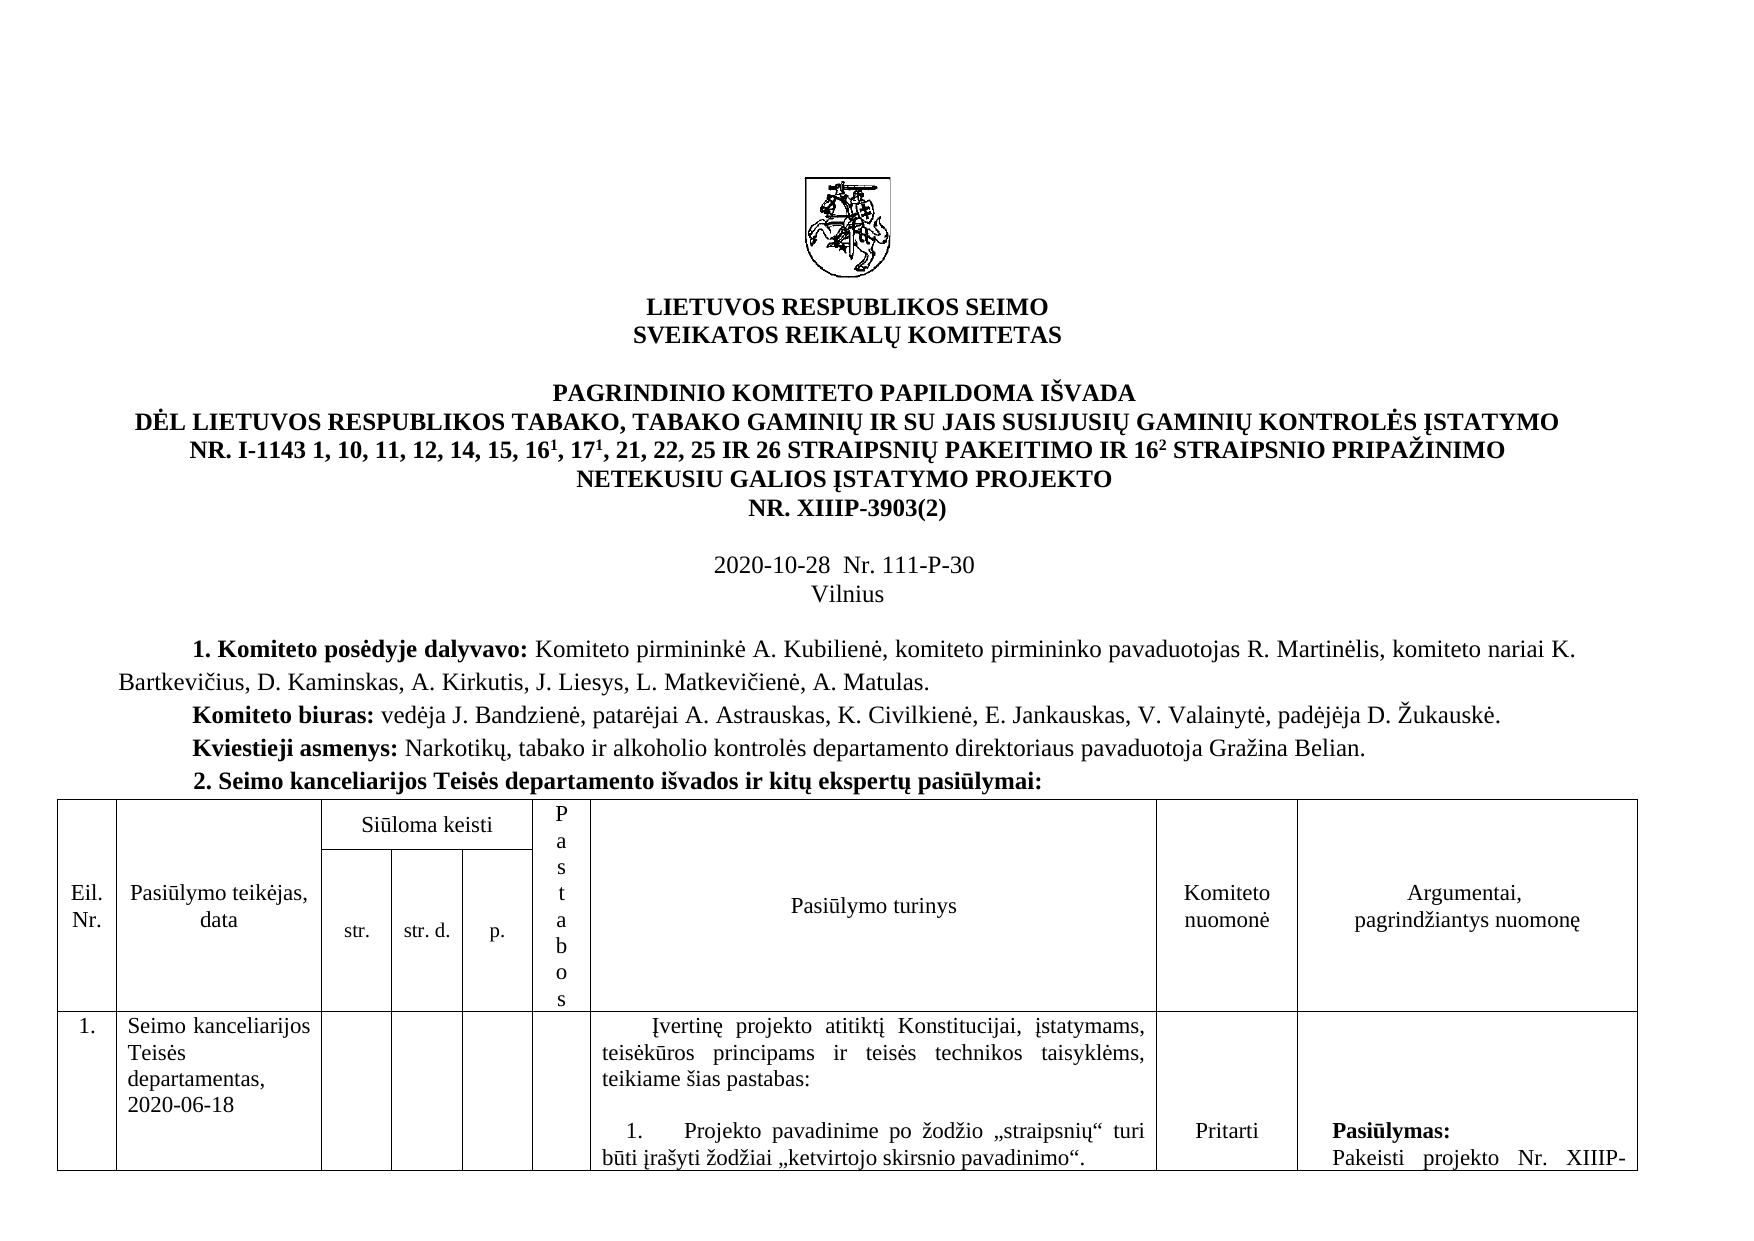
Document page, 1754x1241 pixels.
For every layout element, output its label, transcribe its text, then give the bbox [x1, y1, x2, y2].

table_header Eil. Nr. [58, 800, 116, 1011]
table_cell 1. [58, 1012, 116, 1170]
table_cell p. [463, 850, 532, 1011]
text Sveikatos reikalų komitetas [118, 320, 1577, 349]
text Vilnius [118, 579, 1577, 608]
text NR. XIIIP-3903(2) [118, 493, 1577, 522]
text DĖL LIETUVOS RESPUBLIKOS TABAKO, TABAKO GAMINIŲ IR SU JAIS SUSIJUSIŲ GAMINIŲ KONTROLĖS ĮSTATYMO NR. I-1143 1, 10, 11, 12, 14, 15, 161, 171, 21, 22, 25 IR 26 STRAIPSNIŲ PAKEITIMO IR 162 STRAIPSNIO PRIPAŽINIMO NETEKUSIU GALIOS ĮSTATYMO PROJEKTO [118, 407, 1577, 493]
table_cell Įvertinę projekto atitiktį Konstitucijai, įstatymams, teisėkūros principams ir teisės technikos taisyklėms, teikiame šias pastabas: 1. Projekto pavadinime po žodžio „straipsnių“ turi būti įrašyti žodžiai „ketvirtojo skirsnio pavadinimo“. [591, 1012, 1156, 1170]
table_cell [322, 1012, 391, 1170]
table_cell [392, 1012, 462, 1170]
table_header Pastabos [533, 800, 590, 1011]
table_cell [463, 1012, 532, 1170]
table_header Pasiūlymo teikėjas, data [117, 800, 321, 1011]
table_cell str. [322, 850, 391, 1011]
text Komiteto biuras: vedėja J. Bandzienė, patarėjai A. Astrauskas, K. Civilkienė, E. Jankauskas, V. Valainytė, padėjėja D. Žukauskė. [148, 700, 1577, 729]
table_cell Pritarti [1157, 1012, 1297, 1170]
table_cell Seimo kanceliarijos Teisės departamentas, 2020-06-18 [117, 1012, 321, 1170]
table_header Pasiūlymo turinys [591, 800, 1156, 1011]
table_cell [533, 1012, 590, 1170]
table_cell str. d. [392, 850, 462, 1011]
text 2020-10-28 Nr. 111-P-30 [118, 550, 1577, 579]
text 1. Komiteto posėdyje dalyvavo: Komiteto pirmininkė A. Kubilienė, komiteto pirmininko pavaduotojas R. Martinėlis, komiteto nariai K. Bartkevičius, D. Kaminskas, A. Kirkutis, J. Liesys, L. Matkevičienė, A. Matulas. [118, 634, 1577, 696]
table_header Komiteto nuomonė [1157, 800, 1297, 1011]
text 2. Seimo kanceliarijos Teisės departamento išvados ir kitų ekspertų pasiūlymai: [118, 766, 1577, 795]
table_header Siūloma keisti [322, 800, 532, 848]
table_cell Pasiūlymas: Pakeisti projekto Nr. XIIIP- [1298, 1012, 1637, 1170]
text Kviestieji asmenys: Narkotikų, tabako ir alkoholio kontrolės departamento direktoriaus pavaduotoja Gražina Belian. [118, 733, 1577, 762]
table_header Argumentai, pagrindžiantys nuomonę [1298, 800, 1637, 1011]
text LIETUVOS RESPUBLIKOS SEIMO [118, 292, 1577, 320]
text PAGRINDINIO KOMITETO PAPILDOMA IŠVADA [118, 378, 1577, 407]
